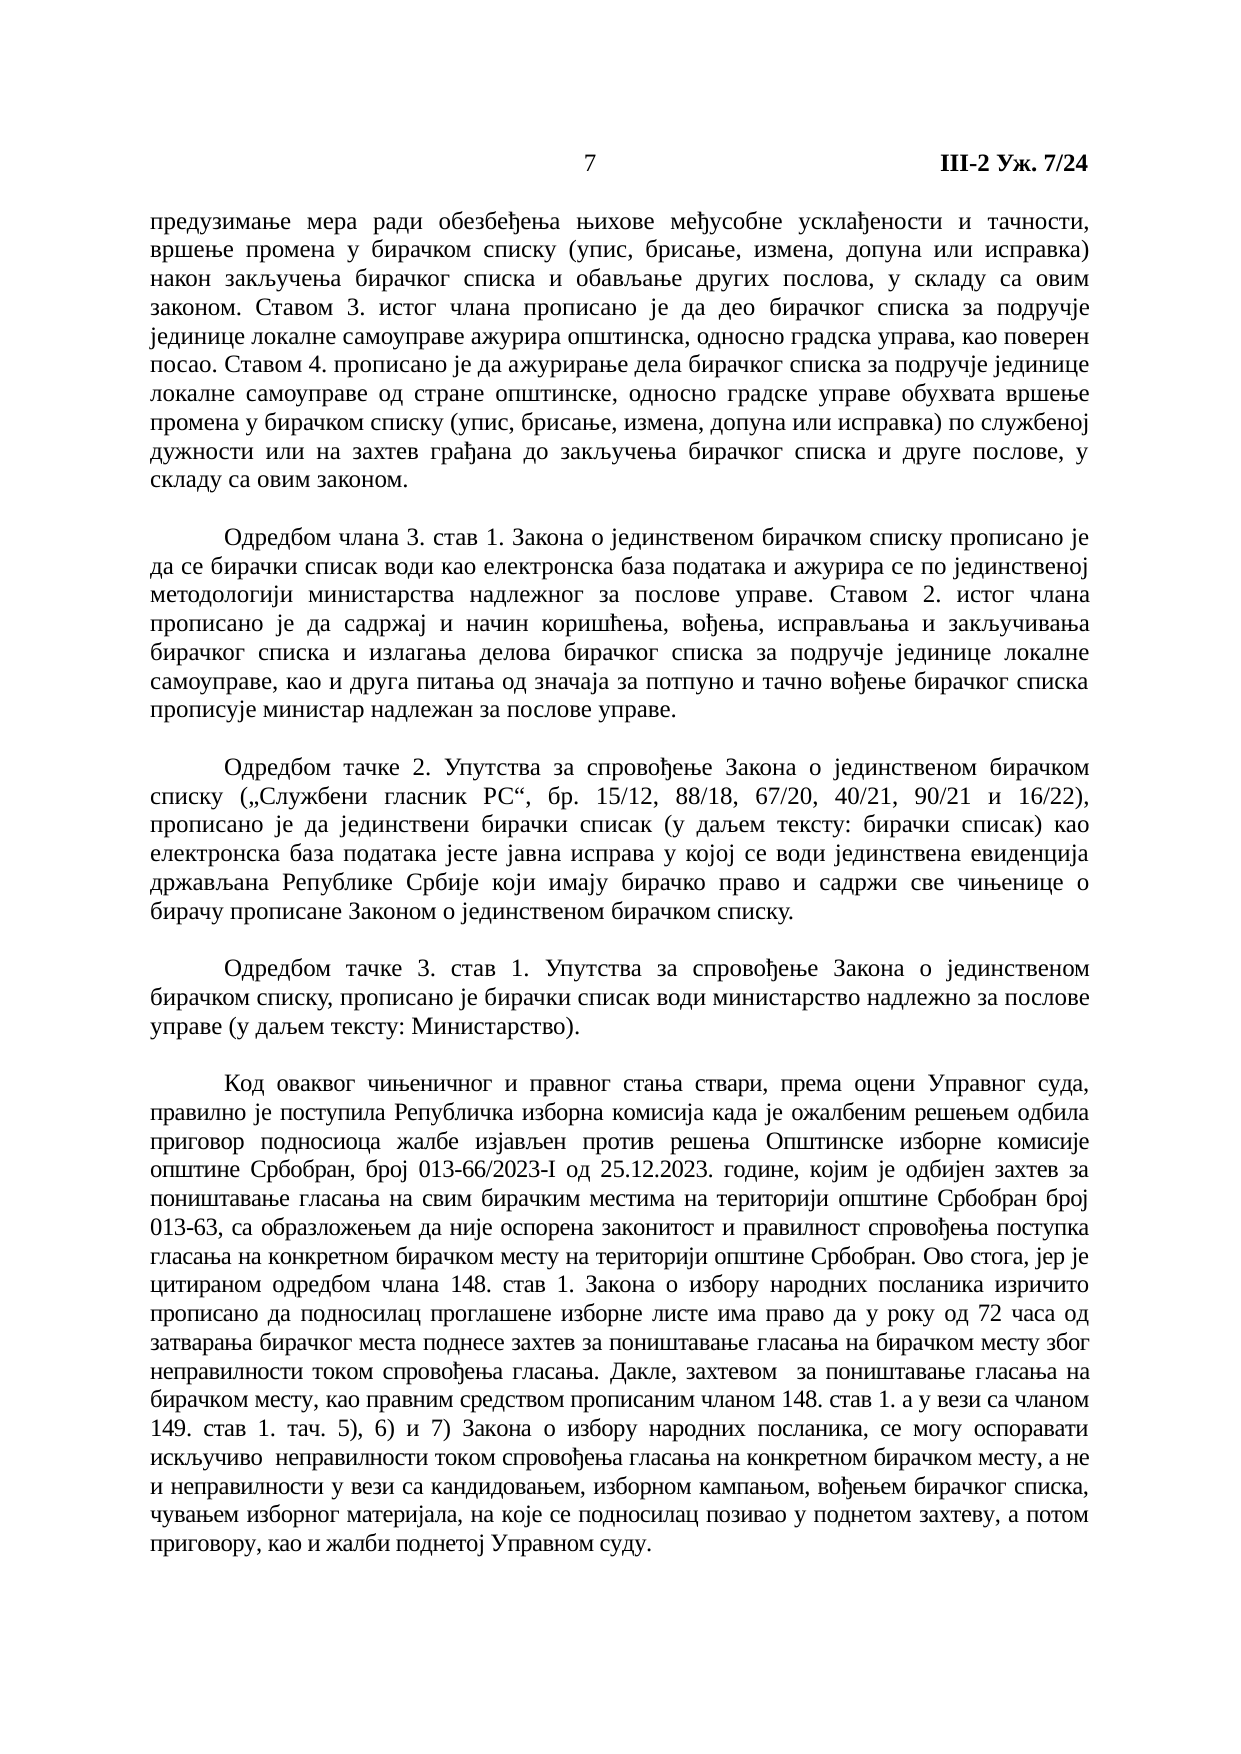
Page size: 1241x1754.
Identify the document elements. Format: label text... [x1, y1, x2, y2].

text Одредбом члана 3. став 1. Закона о јединственом бирачком списку прописано је да се бирачки списак води као електронска база података и ажурира се по јединственој методологији министарства надлежног за послове управе. Ставом 2. истог члана прописано је да садржај и начин коришћења, вођења, исправљања и закључивања бирачког списка и излагања делова бирачког списка за подручје јединице локалне самоуправе, као и друга питања од значаја за потпуно и тачно вођење бирачког списка прописује министар надлежан за послове управе. [150, 522, 1090, 723]
text Код оваквог чињеничног и правног стања ствари, према оцени Управног суда, правилно је поступила Републичка изборна комисија када је ожалбеним решењем одбила приговор подносиоца жалбе изјављен против решења Општинске изборне комисије општине Србобран, број 013-66/2023-I од 25.12.2023. године, којим је одбијен захтев за поништавање гласања на свим бирачким местима на територији општине Србобран број 013-63, са образложењем да није оспорена законитост и правилност спровођења поступка гласања на конкретном бирачком месту на територији општине Србобран. Ово стога, јер је цитираном одредбом члана 148. став 1. Закона о избору народних посланика изричито прописано да подносилац проглашене изборне листе има право да у року од 72 часа од затварања бирачког места поднесе захтев за поништавање гласања на бирачком месту због неправилности током спровођења гласања. Дакле, захтевом за поништавање гласања на бирачком месту, као правним средством прописаним чланом 148. став 1. а у вези са чланом 149. став 1. тач. 5), 6) и 7) Закона о избору народних посланика, се могу оспоравати искључиво неправилности током спровођења гласања на конкретном бирачком месту, а не и неправилности у вези са кандидовањем, изборном кампањом, вођењем бирачког списка, чувањем изборног материјала, на које се подносилац позивао у поднетом захтеву, а потом приговору, као и жалби поднетој Управном суду. [150, 1068, 1090, 1557]
text Одредбом тачке 2. Упутства за спровођење Закона о јединственом бирачком списку („Службени гласник РС“, бр. 15/12, 88/18, 67/20, 40/21, 90/21 и 16/22), прописано је да јединствени бирачки списак (у даљем тексту: бирачки списак) као електронска база података јесте јавна исправа у којој се води јединствена евиденција држављана Републике Србије који имају бирачко право и садржи све чињенице о бирачу прописане Законом о јединственом бирачком списку. [150, 752, 1090, 924]
text предузимање мера ради обезбеђења њихове међусобне усклађености и тачности, вршење промена у бирачком списку (упис, брисање, измена, допуна или исправка) након закључења бирачког списка и обављање других послова, у складу са овим законом. Ставом 3. истог члана прописано је да део бирачког списка за подручје јединице локалне самоуправе ажурира општинска, односно градска управа, као поверен посао. Ставом 4. прописано је да ажурирање дела бирачког списка за подручје јединице локалне самоуправе од стране општинске, односно градске управе обухвата вршење промена у бирачком списку (упис, брисање, измена, допуна или исправка) по службеној дужности или на захтев грађана до закључења бирачког списка и друге послове, у складу са овим законом. [150, 206, 1090, 493]
text Одредбом тачке 3. став 1. Упутства за спровођење Закона о јединственом бирачком списку, прописано је бирачки списак води министарство надлежно за послове управе (у даљем тексту: Министарство). [150, 953, 1090, 1039]
